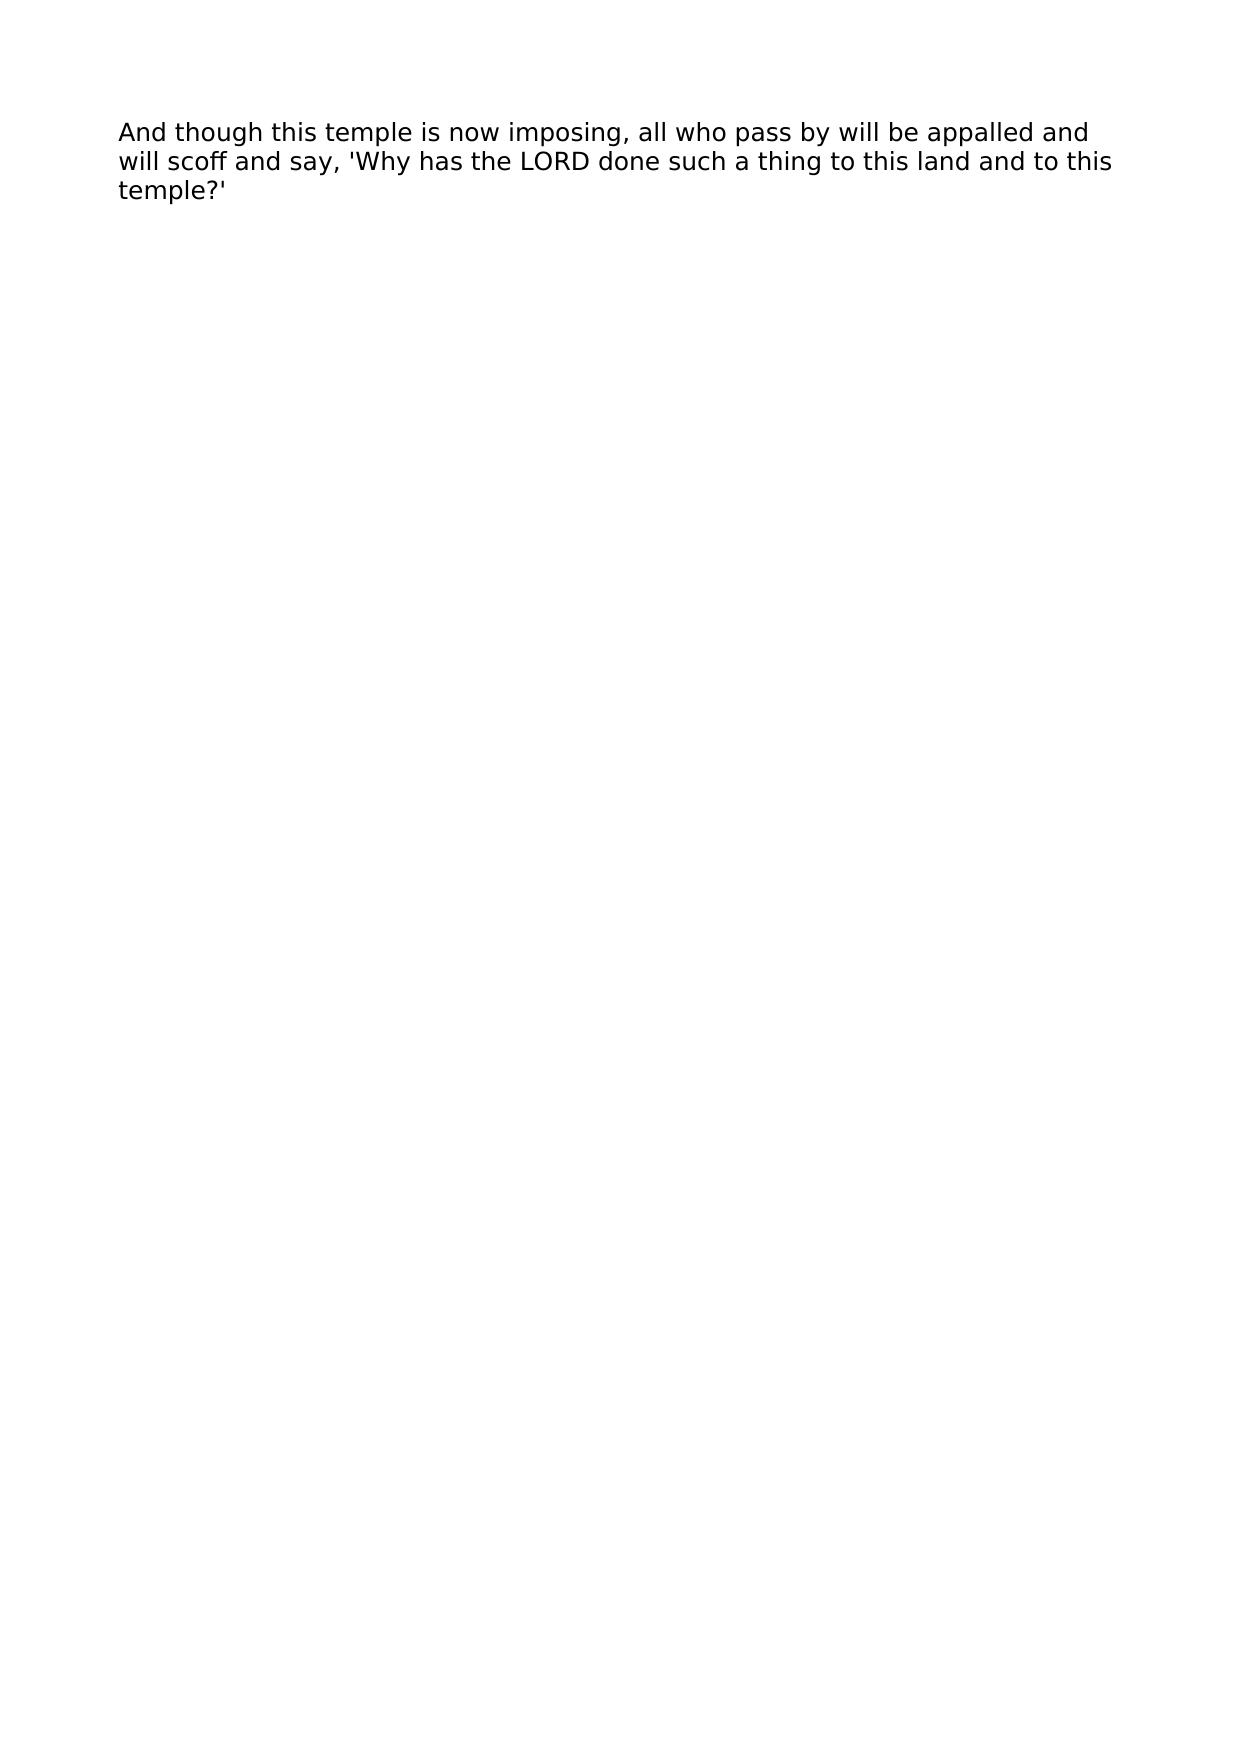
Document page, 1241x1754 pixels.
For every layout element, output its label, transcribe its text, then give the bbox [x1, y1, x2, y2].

text And though this temple is now imposing, all who pass by will be appalled and will scoff and say, 'Why has the LORD done such a thing to this land and to this temple?' [118, 118, 1122, 206]
